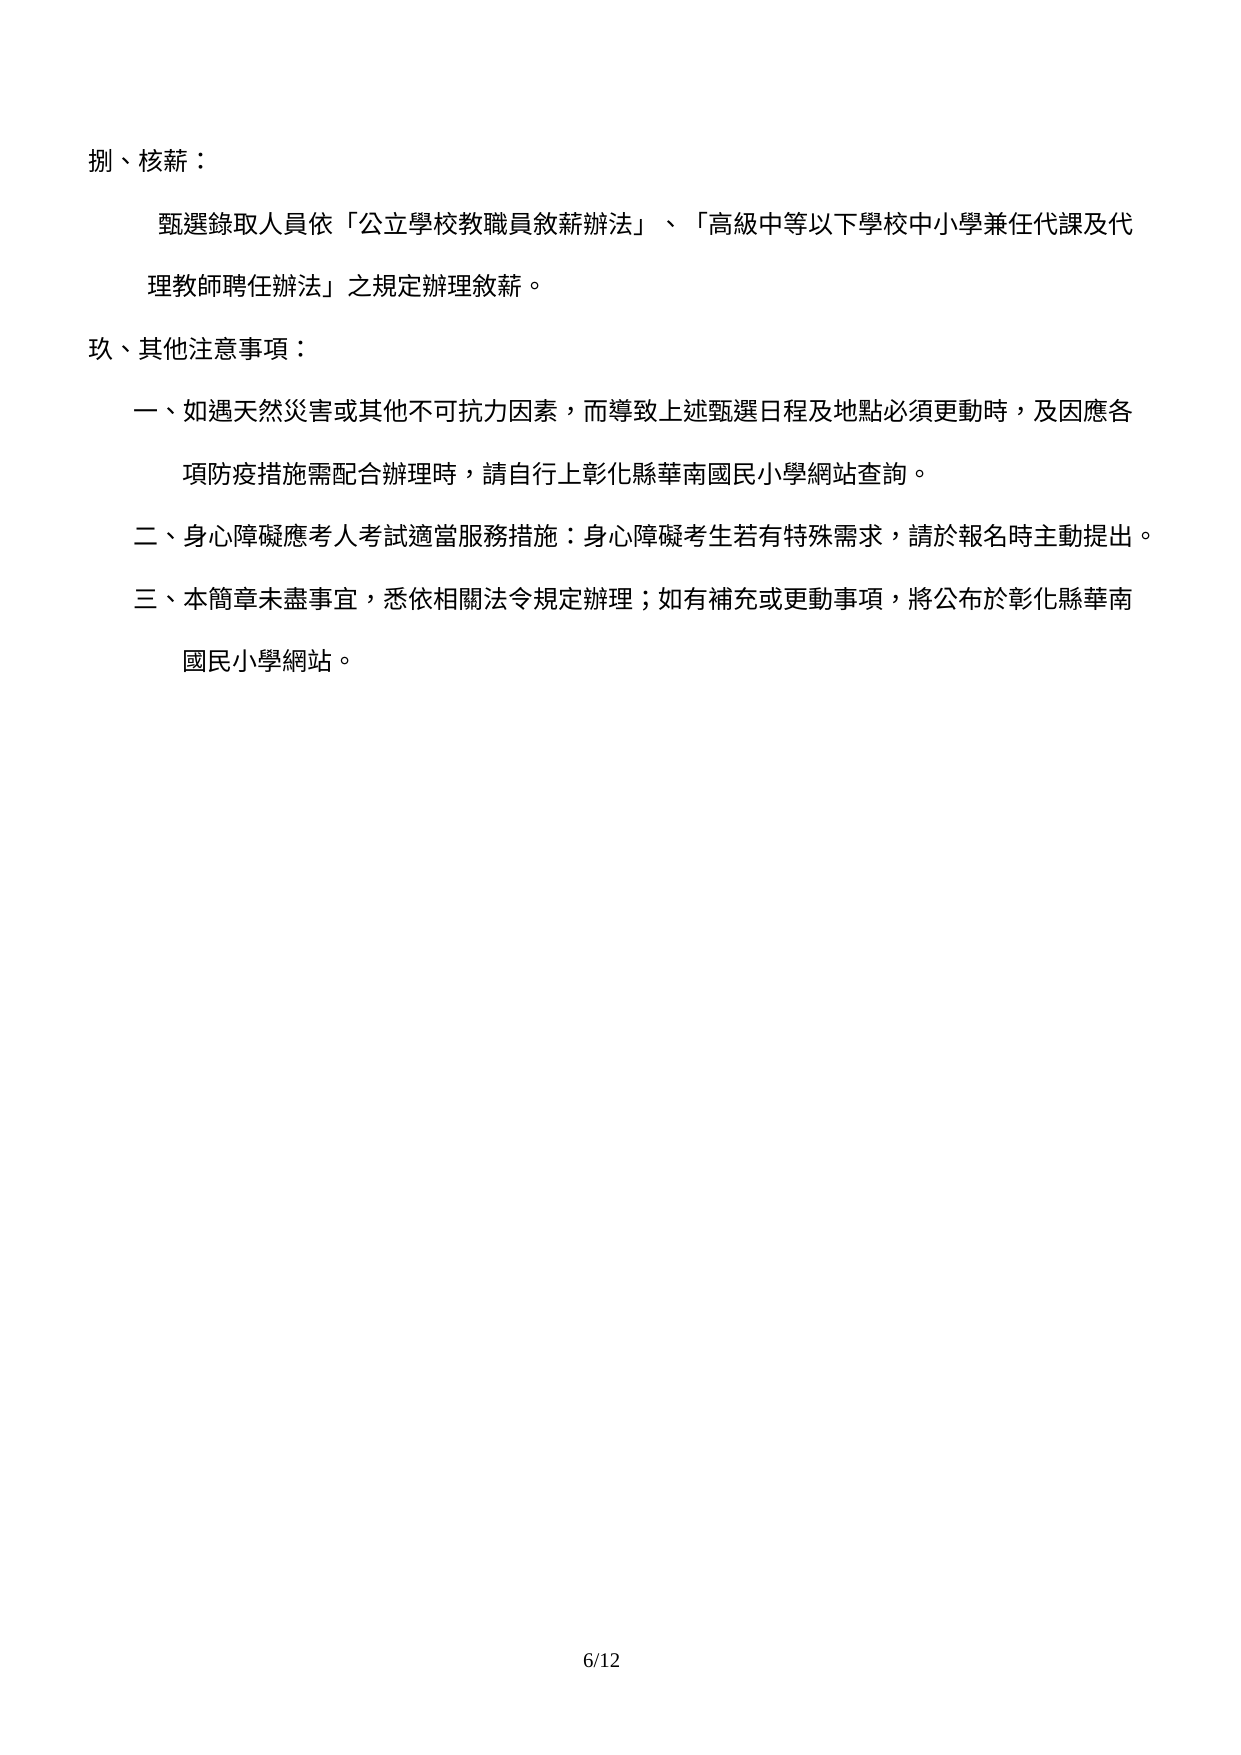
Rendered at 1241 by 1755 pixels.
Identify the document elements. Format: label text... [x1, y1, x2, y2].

text 一、如遇天然災害或其他不可抗力因素，而導致上述甄選日程及地點必須更動時，及因應各項防疫措施需配合辦理時，請自行上彰化縣華南國民小學網站查詢。 [133, 368, 1152, 493]
text 甄選錄取人員依「公立學校教職員敘薪辦法」、「高級中等以下學校中小學兼任代課及代理教師聘任辦法」之規定辦理敘薪。 [89, 181, 1152, 306]
text 捌、核薪： [89, 118, 1152, 181]
text 玖、其他注意事項： [89, 306, 1152, 368]
text 二、身心障礙應考人考試適當服務措施：身心障礙考生若有特殊需求，請於報名時主動提出。 [133, 493, 1152, 556]
text 三、本簡章未盡事宜，悉依相關法令規定辦理；如有補充或更動事項，將公布於彰化縣華南國民小學網站。 [133, 556, 1152, 681]
